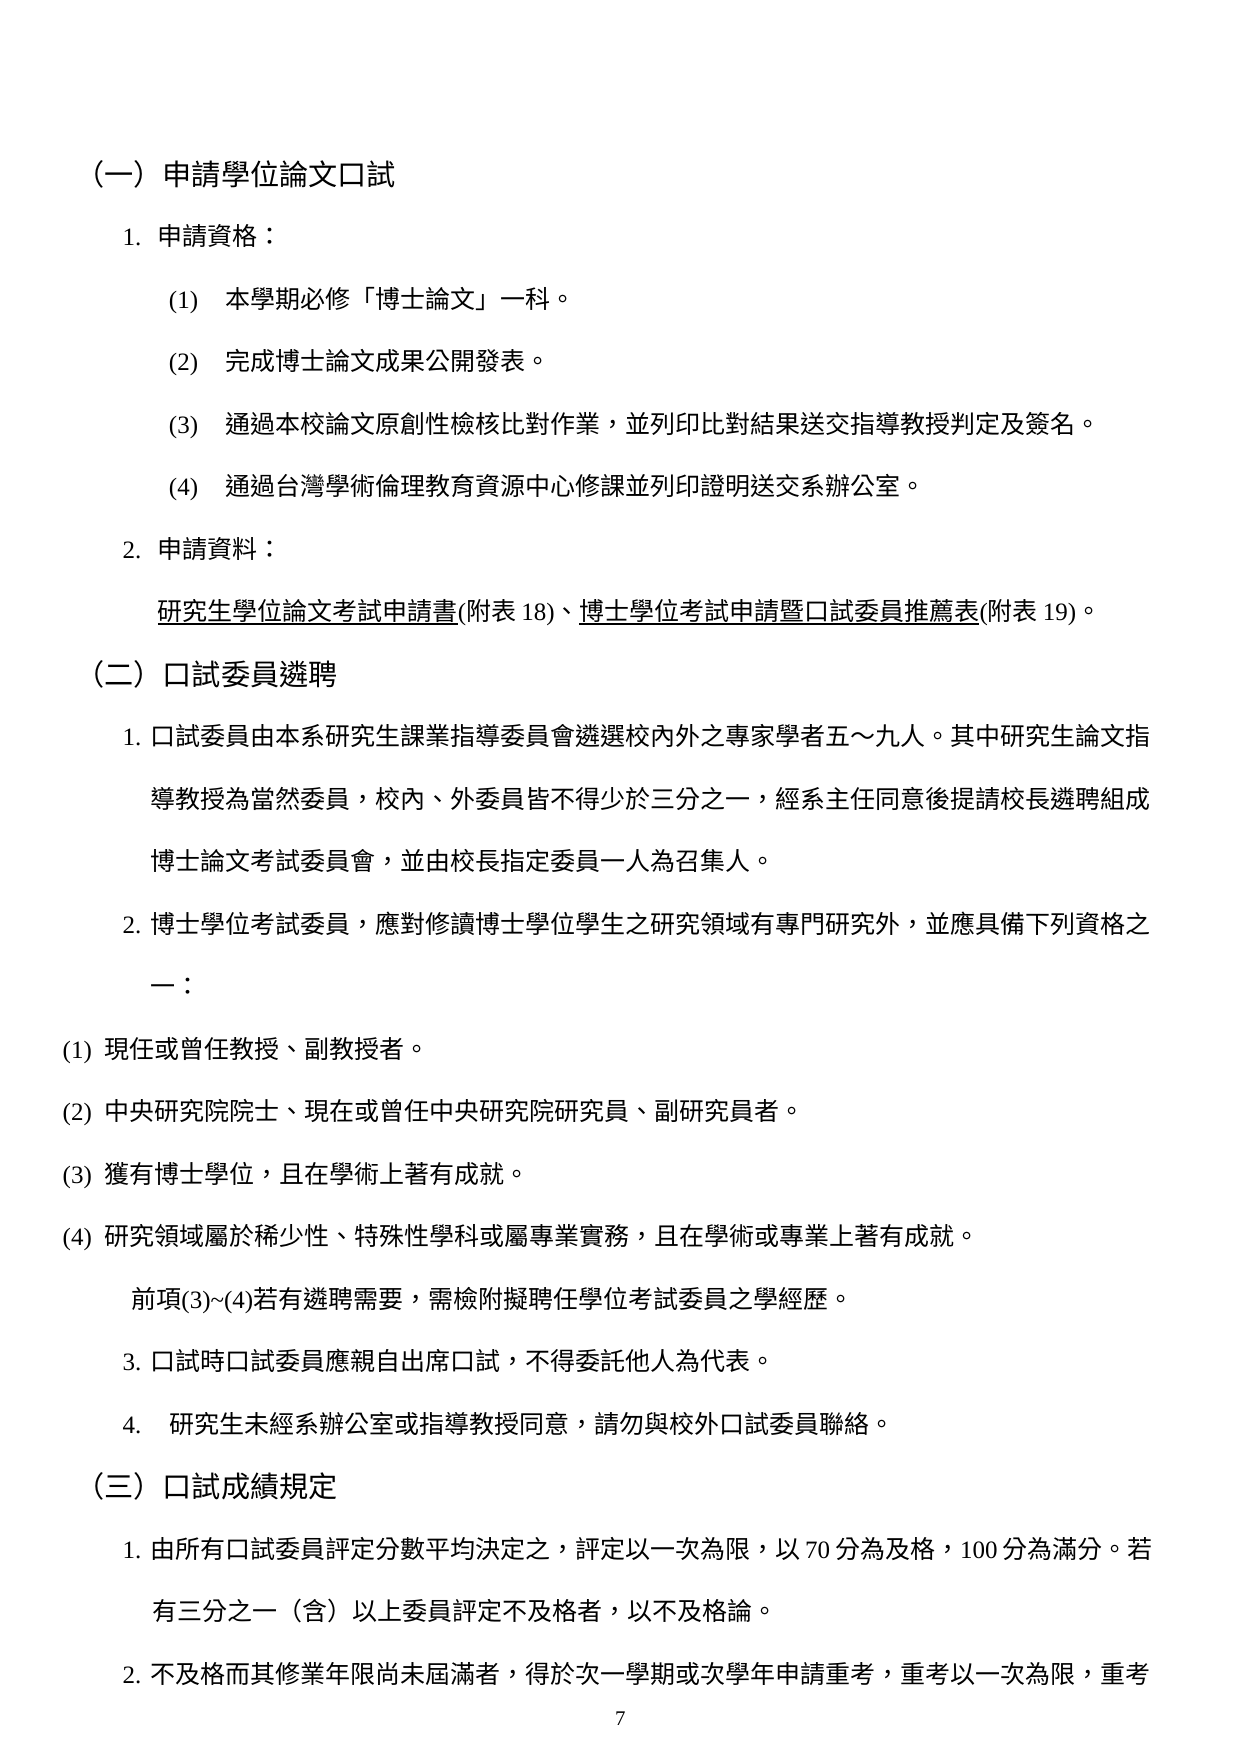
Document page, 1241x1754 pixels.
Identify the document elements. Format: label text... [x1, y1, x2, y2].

list 博士學位考試委員，應對修讀博士學位學生之研究領域有專門研究外，並應具備下列資格之一： [122, 881, 1165, 1006]
subtitle （三）口試成績規定 [75, 1443, 1165, 1506]
list 完成博士論文成果公開發表。 [169, 318, 1165, 381]
list 不及格而其修業年限尚未屆滿者，得於次一學期或次學年申請重考，重考以一次為限，重考 [122, 1631, 1165, 1693]
list 中央研究院院士、現在或曾任中央研究院研究員、副研究員者。 [62, 1068, 1165, 1131]
list 通過台灣學術倫理教育資源中心修課並列印證明送交系辦公室。 [169, 443, 1165, 506]
list 研究領域屬於稀少性、特殊性學科或屬專業實務，且在學術或專業上著有成就。 [62, 1193, 1165, 1256]
subtitle （二）口試委員遴聘 [75, 631, 1165, 693]
list 通過本校論文原創性檢核比對作業，並列印比對結果送交指導教授判定及簽名。 [169, 381, 1165, 443]
list 現任或曾任教授、副教授者。 [62, 1006, 1165, 1068]
text 前項(3)~(4)若有遴聘需要，需檢附擬聘任學位考試委員之學經歷。 [75, 1256, 1162, 1318]
subtitle （一）申請學位論文口試 [75, 131, 1165, 193]
list 獲有博士學位，且在學術上著有成就。 [62, 1131, 1165, 1193]
list 申請資格： [122, 193, 1165, 256]
list 口試時口試委員應親自出席口試，不得委託他人為代表。 [122, 1318, 1165, 1381]
list 本學期必修「博士論文」一科。 [169, 256, 1165, 318]
list 口試委員由本系研究生課業指導委員會遴選校內外之專家學者五～九人。其中研究生論文指導教授為當然委員，校內、外委員皆不得少於三分之一，經系主任同意後提請校長遴聘組成博士論文考試委員會，並由校長指定委員一人為召集人。 [122, 693, 1165, 881]
text 研究生學位論文考試申請書(附表18)、博士學位考試申請暨口試委員推薦表(附表19)。 [158, 568, 1165, 631]
list 由所有口試委員評定分數平均決定之，評定以一次為限，以70分為及格，100分為滿分。若有三分之一（含）以上委員評定不及格者，以不及格論。 [122, 1506, 1165, 1631]
list 研究生未經系辦公室或指導教授同意，請勿與校外口試委員聯絡。 [122, 1381, 1165, 1443]
list 申請資料： [122, 506, 1165, 568]
